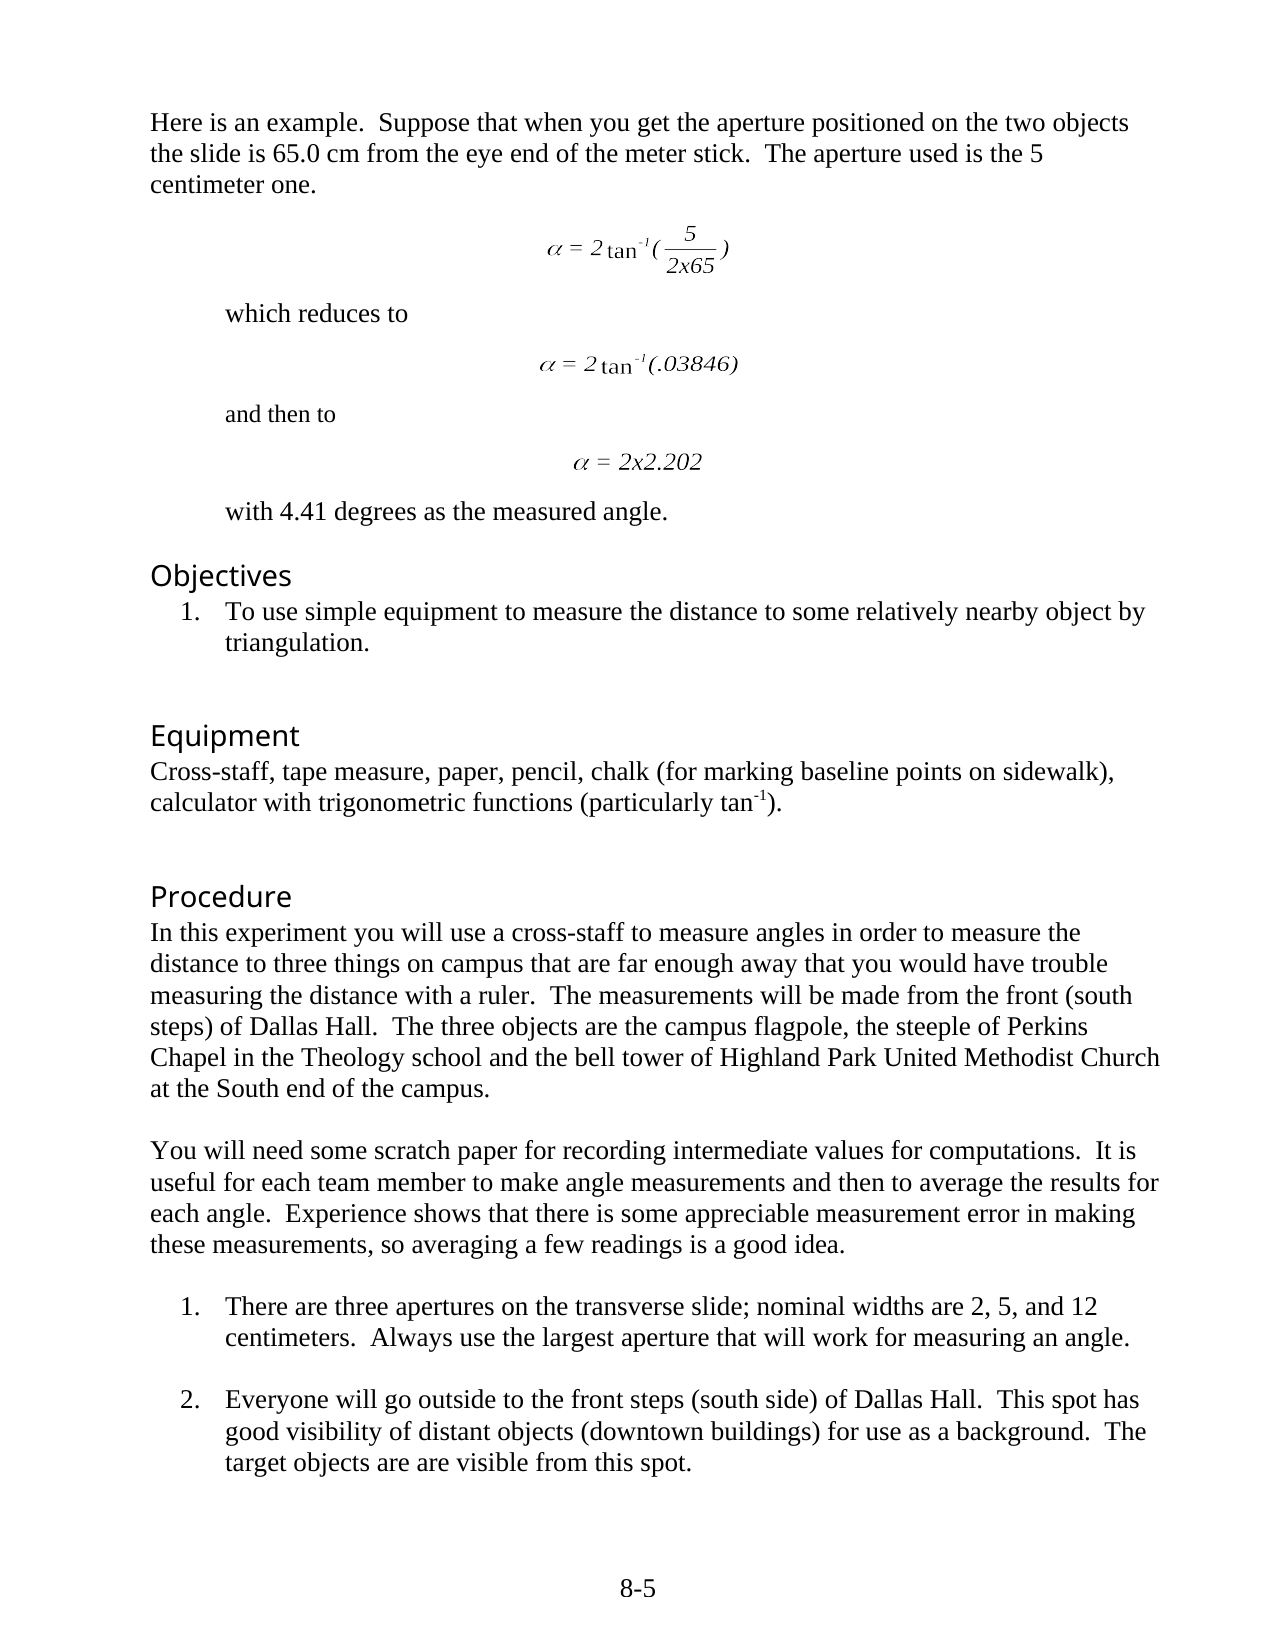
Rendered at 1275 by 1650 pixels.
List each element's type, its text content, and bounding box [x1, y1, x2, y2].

text Procedure [150, 877, 1161, 916]
text and then to [150, 328, 1161, 428]
text Cross-staff, tape measure, paper, pencil, chalk (for marking baseline points on sidewalk), calculator with trigonometric functions (particularly tan-1). [150, 754, 1161, 817]
text 1. There are three apertures on the transverse slide; nominal widths are 2, 5, and 12 centimeters. Always use the largest aperture that will work for measuring an angle. [180, 1290, 1161, 1352]
text 2. Everyone will go outside to the front steps (south side) of Dallas Hall. This spot has good visibility of distant objects (downtown buildings) for use as a background. The target objects are are visible from this spot. [180, 1384, 1161, 1477]
text In this experiment you will use a cross-staff to measure angles in order to measure the distance to three things on campus that are far enough away that you would have trouble measuring the distance with a ruler. The measurements will be made from the front (south steps) of Dallas Hall. The three objects are the campus flagpole, the steeple of Perkins Chapel in the Theology school and the bell tower of Highland Park United Methodist Church at the South end of the campus. [150, 916, 1161, 1103]
text which reduces to [150, 199, 1161, 328]
text 1. To use simple equipment to measure the distance to some relatively nearby object by triangulation. [180, 595, 1161, 657]
text Objectives [150, 555, 1161, 595]
text You will need some scratch paper for recording intermediate values for computations. It is useful for each team member to make angle measurements and then to average the results for each angle. Experience shows that there is some appreciable measurement error in making these measurements, so averaging a few readings is a good idea. [150, 1134, 1161, 1259]
text Here is an example. Suppose that when you get the aperture positioned on the two objects the slide is 65.0 cm from the eye end of the meter stick. The aperture used is the 5 centimeter one. [150, 106, 1161, 199]
text Equipment [150, 715, 1161, 754]
text with 4.41 degrees as the measured angle. [150, 428, 1161, 527]
